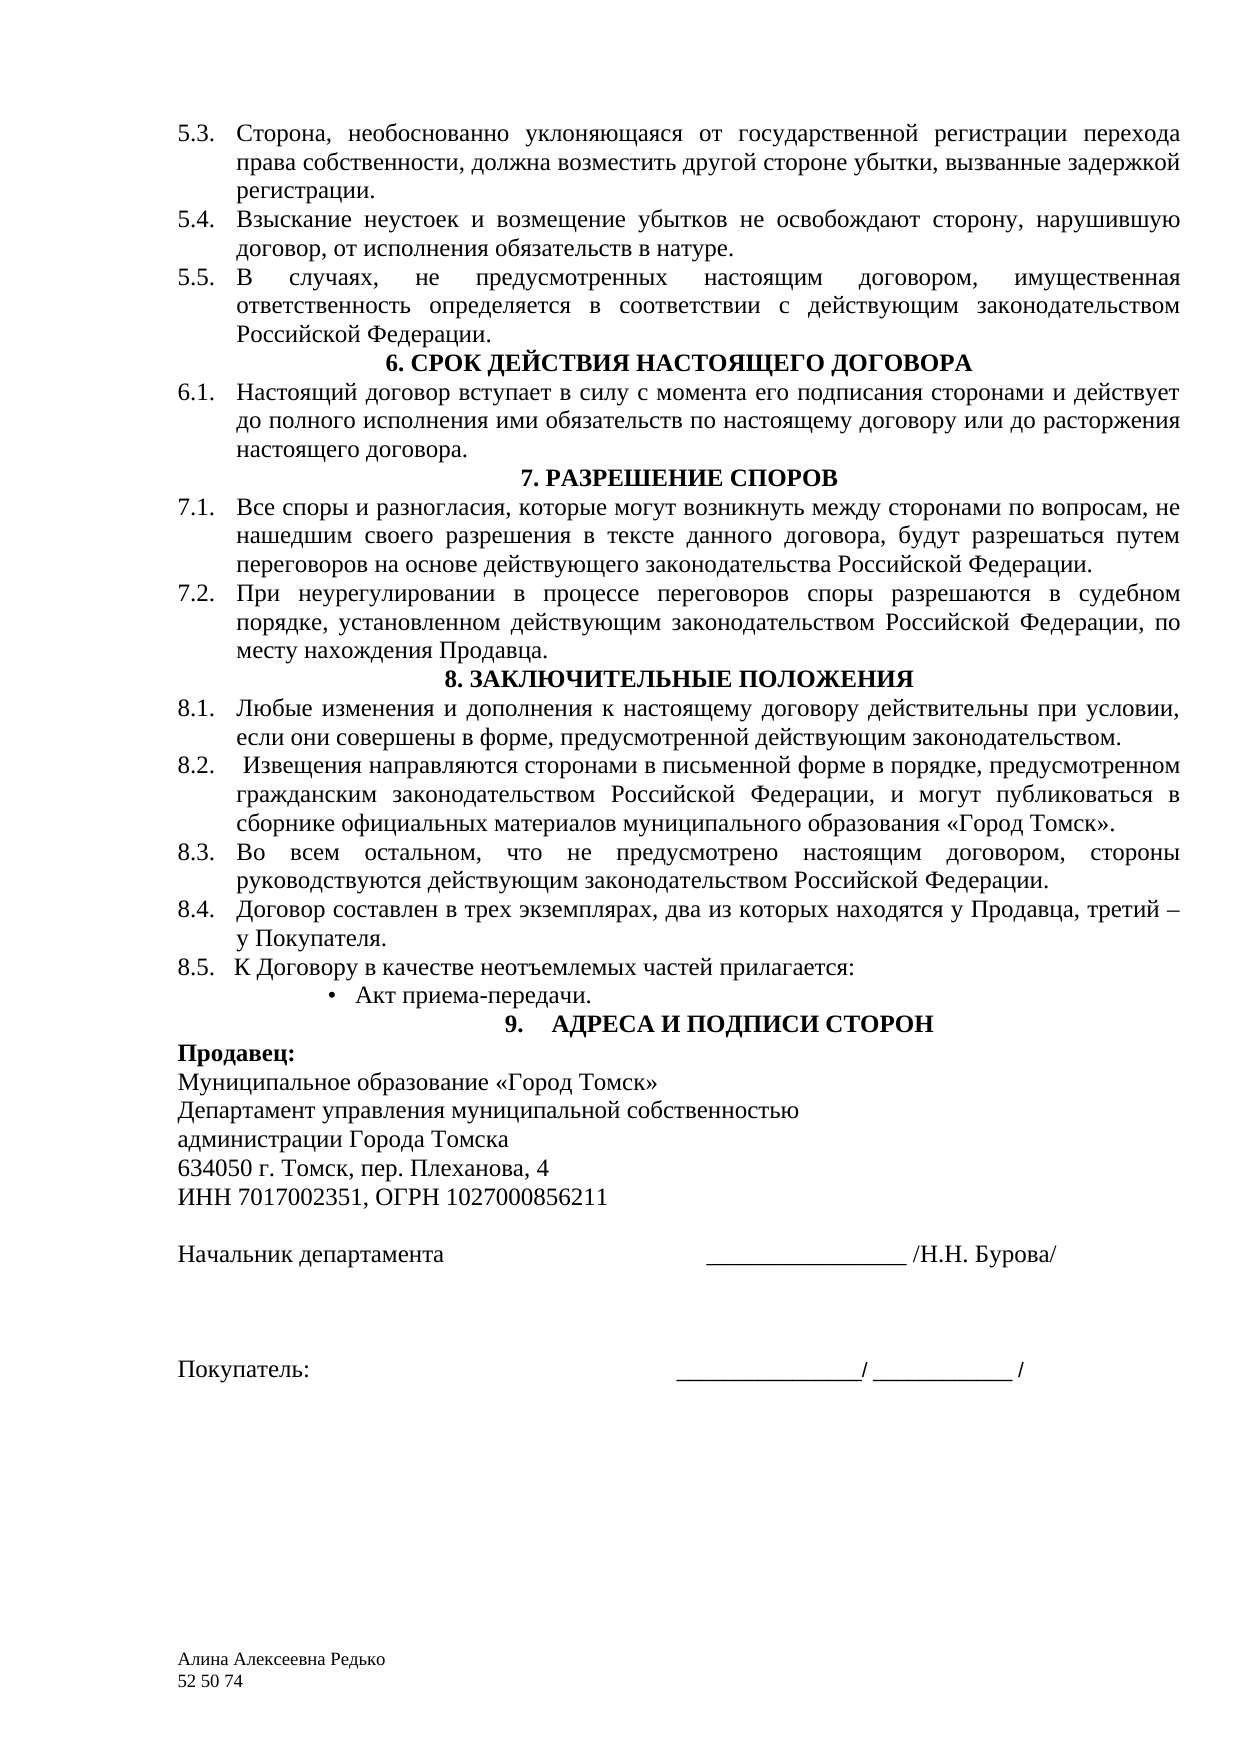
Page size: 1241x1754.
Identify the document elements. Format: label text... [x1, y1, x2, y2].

text Алина Алексеевна Редько [177, 1648, 1181, 1669]
text 6. СРОК ДЕЙСТВИЯ НАСТОЯЩЕГО ДОГОВОРА [177, 348, 1181, 377]
list Настоящий договор вступает в силу с момента его подписания сторонами и действует до полного исполнения ими обязательств по настоящему договору или до расторжения настоящего договора. [177, 377, 1181, 463]
text 8.5. К Договору в качестве неотъемлемых частей прилагается: [177, 952, 1177, 981]
list Договор составлен в трех экземплярах, два из которых находятся у Продавца, третий – у Покупателя. [177, 894, 1181, 952]
list В случаях, не предусмотренных настоящим договором, имущественная ответственность определяется в соответствии с действующим законодательством Российской Федерации. [177, 262, 1181, 348]
list При неурегулировании в процессе переговоров споры разрешаются в судебном порядке, установленном действующим законодательством Российской Федерации, по месту нахождения Продавца. [177, 578, 1181, 664]
list Во всем остальном, что не предусмотрено настоящим договором, стороны руководствуются действующим законодательством Российской Федерации. [177, 837, 1181, 894]
list Сторона, необоснованно уклоняющаяся от государственной регистрации перехода права собственности, должна возместить другой стороне убытки, вызванные задержкой регистрации. [177, 118, 1181, 204]
text Начальник департамента ________________ /Н.Н. Бурова/ [177, 1239, 1181, 1268]
list Взыскание неустоек и возмещение убытков не освобождают сторону, нарушившую договор, от исполнения обязательств в натуре. [177, 204, 1181, 262]
text ИНН 7017002351, ОГРН 1027000856211 [177, 1182, 1181, 1211]
list Любые изменения и дополнения к настоящему договору действительны при условии, если они совершены в форме, предусмотренной действующим законодательством. [177, 693, 1181, 751]
text 634050 г. Томск, пер. Плеханова, 4 [177, 1153, 1181, 1182]
text 7. РАЗРЕШЕНИЕ СПОРОВ [177, 463, 1181, 492]
text 8. ЗАКЛЮЧИТЕЛЬНЫЕ ПОЛОЖЕНИЯ [177, 664, 1181, 693]
text • Акт приема-передачи. [177, 981, 1181, 1009]
text Покупатель: ________________/ ____________ / [177, 1354, 1240, 1383]
text Муниципальное образование «Город Томск» [177, 1067, 1181, 1096]
list Извещения направляются сторонами в письменной форме в порядке, предусмотренном гражданским законодательством Российской Федерации, и могут публиковаться в сборнике официальных материалов муниципального образования «Город Томск». [177, 751, 1181, 837]
text 52 50 74 [177, 1669, 1181, 1691]
text администрации Города Томска [177, 1124, 1181, 1153]
text Продавец: [177, 1038, 1240, 1067]
text Департамент управления муниципальной собственностью [177, 1096, 1181, 1124]
list АДРЕСА И ПОДПИСИ СТОРОН [177, 1009, 1240, 1038]
list Все споры и разногласия, которые могут возникнуть между сторонами по вопросам, не нашедшим своего разрешения в тексте данного договора, будут разрешаться путем переговоров на основе действующего законодательства Российской Федерации. [177, 492, 1181, 578]
